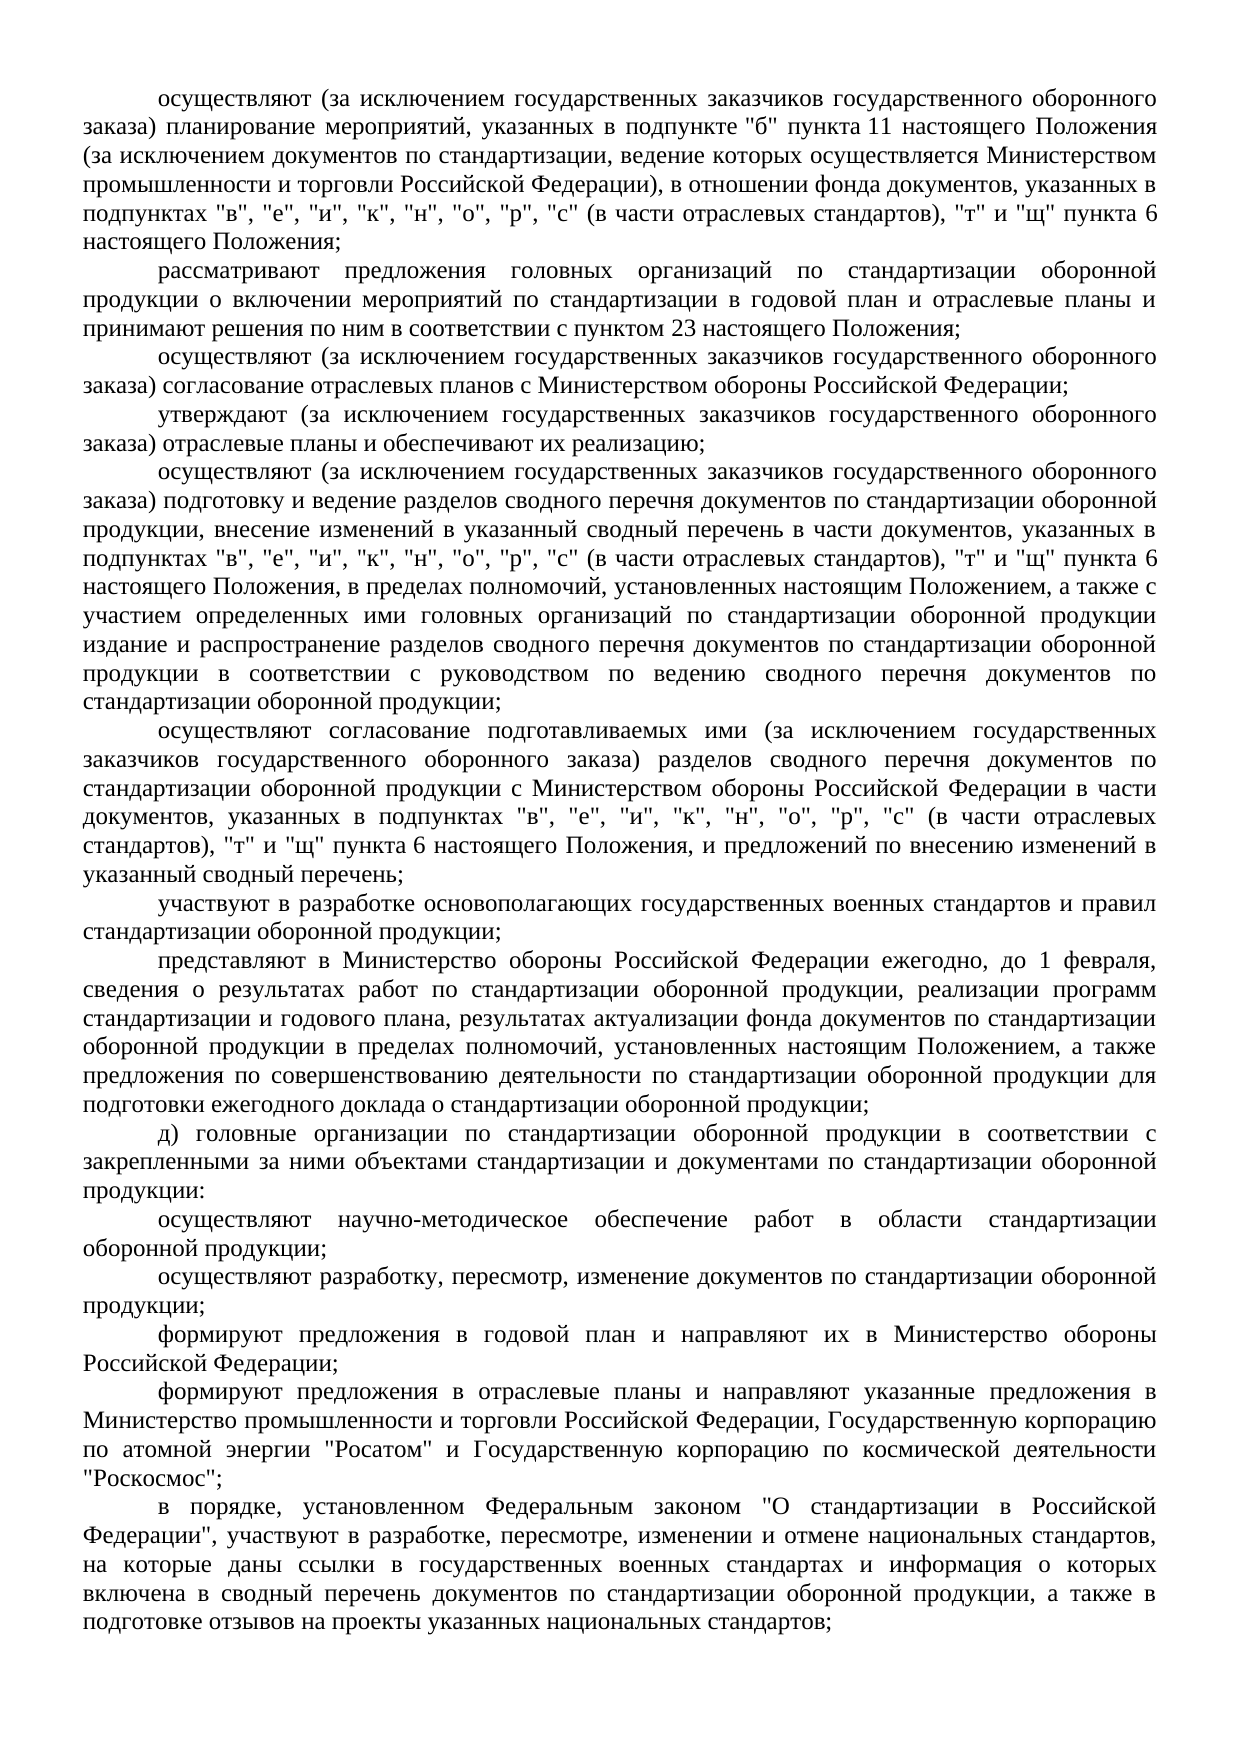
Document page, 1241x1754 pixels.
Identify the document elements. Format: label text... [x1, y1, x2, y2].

text участвуют в разработке основополагающих государственных военных стандартов и правил стандартизации оборонной продукции; [83, 888, 1157, 945]
text осуществляют согласование подготавливаемых ими (за исключением государственных заказчиков государственного оборонного заказа) разделов сводного перечня документов по стандартизации оборонной продукции с Министерством обороны Российской Федерации в части документов, указанных в подпунктах "в", "е", "и", "к", "н", "о", "р", "с" (в части отраслевых стандартов), "т" и "щ" пункта 6 настоящего Положения, и предложений по внесению изменений в указанный сводный перечень; [83, 715, 1157, 888]
text осуществляют научно-методическое обеспечение работ в области стандартизации оборонной продукции; [83, 1204, 1157, 1261]
text формируют предложения в годовой план и направляют их в Министерство обороны Российской Федерации; [83, 1319, 1157, 1376]
text осуществляют (за исключением государственных заказчиков государственного оборонного заказа) подготовку и ведение разделов сводного перечня документов по стандартизации оборонной продукции, внесение изменений в указанный сводный перечень в части документов, указанных в подпунктах "в", "е", "и", "к", "н", "о", "р", "с" (в части отраслевых стандартов), "т" и "щ" пункта 6 настоящего Положения, в пределах полномочий, установленных настоящим Положением, а также с участием определенных ими головных организаций по стандартизации оборонной продукции издание и распространение разделов сводного перечня документов по стандартизации оборонной продукции в соответствии с руководством по ведению сводного перечня документов по стандартизации оборонной продукции; [83, 456, 1157, 715]
text формируют предложения в отраслевые планы и направляют указанные предложения в Министерство промышленности и торговли Российской Федерации, Государственную корпорацию по атомной энергии "Росатом" и Государственную корпорацию по космической деятельности "Роскосмос"; [83, 1376, 1157, 1491]
text рассматривают предложения головных организаций по стандартизации оборонной продукции о включении мероприятий по стандартизации в годовой план и отраслевые планы и принимают решения по ним в соответствии с пунктом 23 настоящего Положения; [83, 255, 1157, 341]
text осуществляют (за исключением государственных заказчиков государственного оборонного заказа) планирование мероприятий, указанных в подпункте "б" пункта 11 настоящего Положения (за исключением документов по стандартизации, ведение которых осуществляется Министерством промышленности и торговли Российской Федерации), в отношении фонда документов, указанных в подпунктах "в", "е", "и", "к", "н", "о", "р", "с" (в части отраслевых стандартов), "т" и "щ" пункта 6 настоящего Положения; [83, 83, 1157, 255]
text представляют в Министерство обороны Российской Федерации ежегодно, до 1 февраля, сведения о результатах работ по стандартизации оборонной продукции, реализации программ стандартизации и годового плана, результатах актуализации фонда документов по стандартизации оборонной продукции в пределах полномочий, установленных настоящим Положением, а также предложения по совершенствованию деятельности по стандартизации оборонной продукции для подготовки ежегодного доклада о стандартизации оборонной продукции; [83, 945, 1157, 1118]
text утверждают (за исключением государственных заказчиков государственного оборонного заказа) отраслевые планы и обеспечивают их реализацию; [83, 399, 1157, 456]
text осуществляют (за исключением государственных заказчиков государственного оборонного заказа) согласование отраслевых планов с Министерством обороны Российской Федерации; [83, 341, 1157, 399]
text в порядке, установленном Федеральным законом "О стандартизации в Российской Федерации", участвуют в разработке, пересмотре, изменении и отмене национальных стандартов, на которые даны ссылки в государственных военных стандартах и информация о которых включена в сводный перечень документов по стандартизации оборонной продукции, а также в подготовке отзывов на проекты указанных национальных стандартов; [83, 1491, 1157, 1635]
text осуществляют разработку, пересмотр, изменение документов по стандартизации оборонной продукции; [83, 1261, 1157, 1319]
text д) головные организации по стандартизации оборонной продукции в соответствии с закрепленными за ними объектами стандартизации и документами по стандартизации оборонной продукции: [83, 1118, 1157, 1204]
